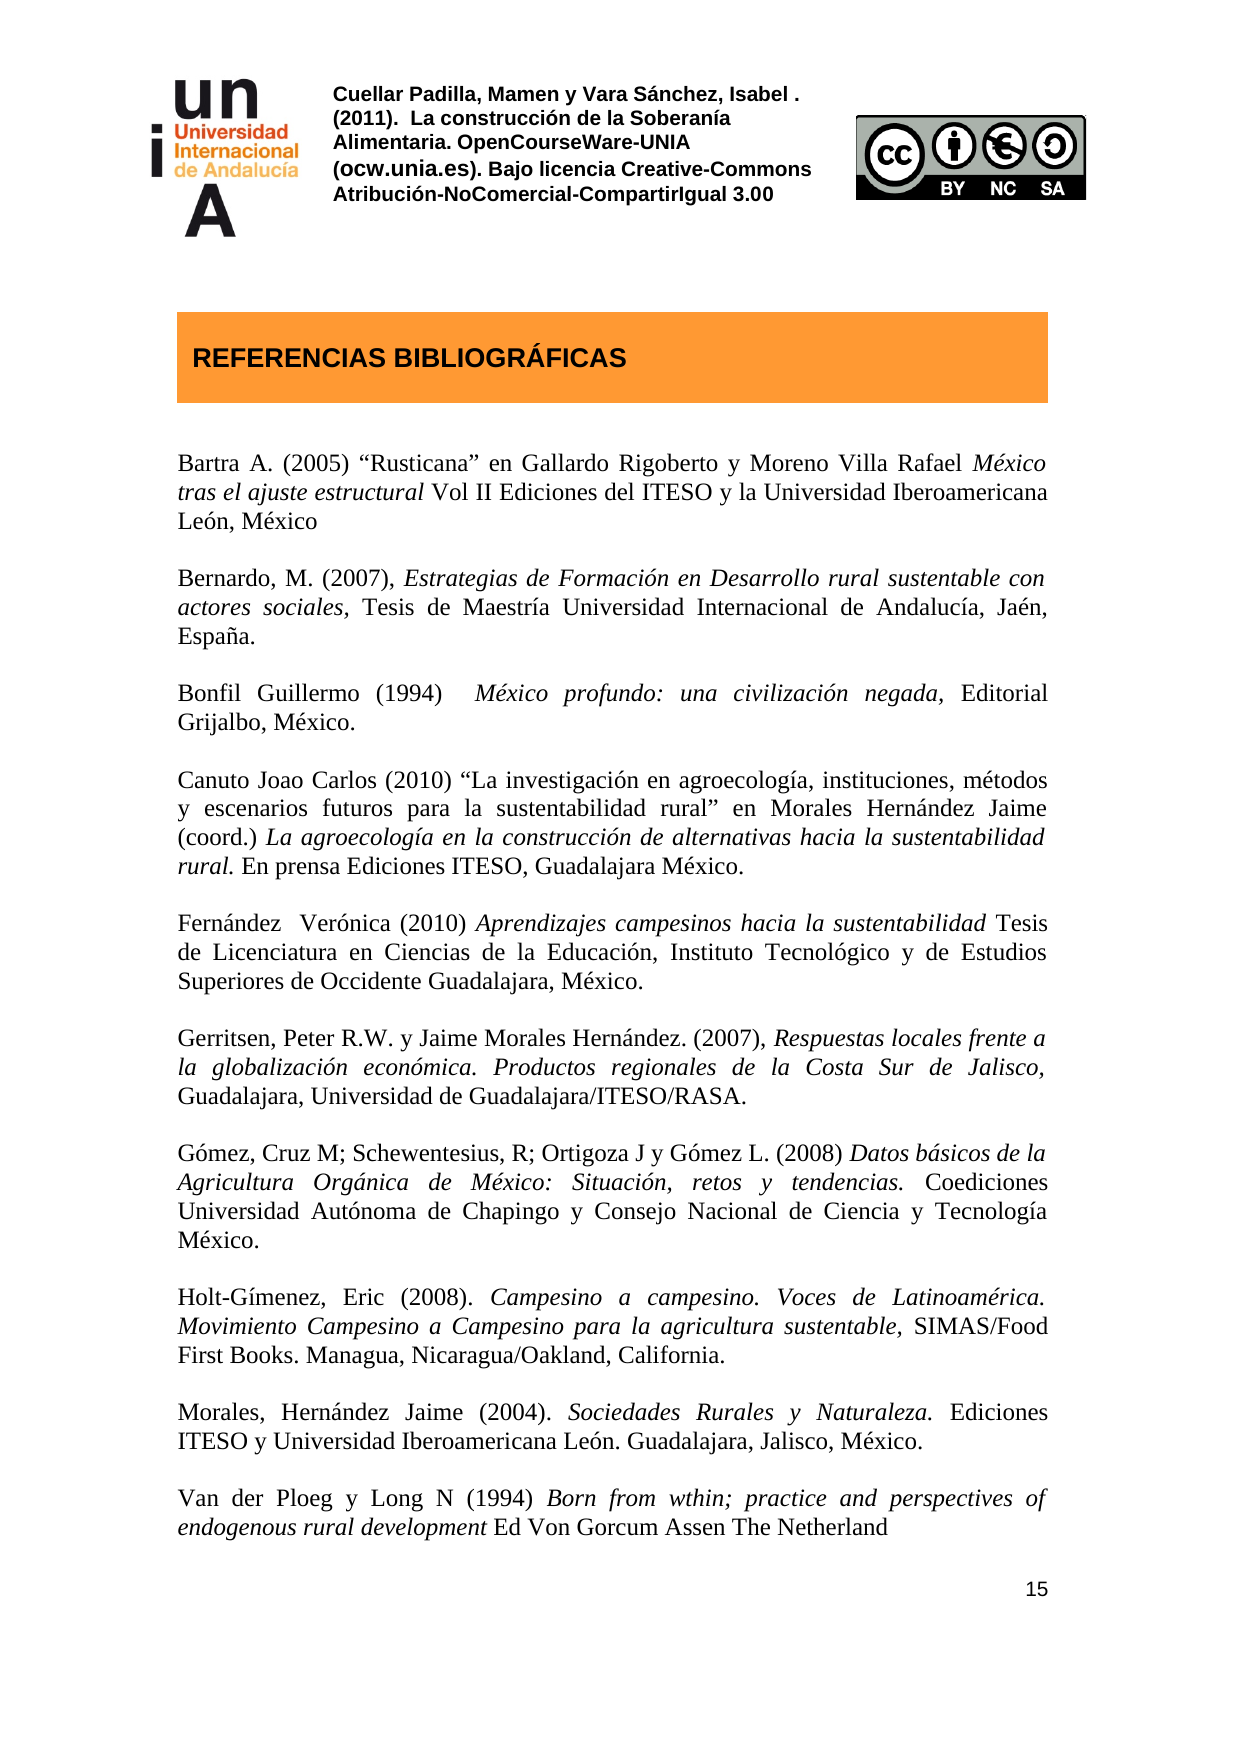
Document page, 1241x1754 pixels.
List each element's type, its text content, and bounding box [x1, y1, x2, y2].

text Holt-Gímenez, Eric (2008). Campesino a campesino. Voces de Latinoamérica. Movimiento Campesino a Campesino para la agricultura sustentable, SIMAS/Food First Books. Managua, Nicaragua/Oakland, California. [177, 1282, 1048, 1368]
text Gómez, Cruz M; Schewentesius, R; Ortigoza J y Gómez L. (2008) Datos básicos de la Agricultura Orgánica de México: Situación, retos y tendencias. Coediciones Universidad Autónoma de Chapingo y Consejo Nacional de Ciencia y Tecnología México. [177, 1138, 1048, 1253]
text Bartra A. (2005) “Rusticana” en Gallardo Rigoberto y Moreno Villa Rafael México tras el ajuste estructural Vol II Ediciones del ITESO y la Universidad Iberoamericana León, México [177, 448, 1048, 535]
text Bonfil Guillermo (1994) México profundo: una civilización negada, Editorial Grijalbo, México. [177, 678, 1048, 736]
picture [148, 75, 303, 240]
text Fernández Verónica (2010) Aprendizajes campesinos hacia la sustentabilidad Tesis de Licenciatura en Ciencias de la Educación, Instituto Tecnológico y de Estudios Superiores de Occidente Guadalajara, México. [177, 908, 1048, 995]
text Canuto Joao Carlos (2010) “La investigación en agroecología, instituciones, métodos y escenarios futuros para la sustentabilidad rural” en Morales Hernández Jaime (coord.) La agroecología en la construcción de alternativas hacia la sustentabilidad rural. En prensa Ediciones ITESO, Guadalajara México. [177, 765, 1048, 880]
text REFERENCIAS BIBLIOGRÁFICAS [177, 342, 1048, 373]
text Gerritsen, Peter R.W. y Jaime Morales Hernández. (2007), Respuestas locales frente a la globalización económica. Productos regionales de la Costa Sur de Jalisco, Guadalajara, Universidad de Guadalajara/ITESO/RASA. [177, 1023, 1048, 1110]
text Van der Ploeg y Long N (1994) Born from wthin; practice and perspectives of endogenous rural development Ed Von Gorcum Assen The Netherland [177, 1483, 1048, 1541]
text Morales, Hernández Jaime (2004). Sociedades Rurales y Naturaleza. Ediciones ITESO y Universidad Iberoamericana León. Guadalajara, Jalisco, México. [177, 1397, 1048, 1455]
text Bernardo, M. (2007), Estrategias de Formación en Desarrollo rural sustentable con actores sociales, Tesis de Maestría Universidad Internacional de Andalucía, Jaén, España. [177, 563, 1048, 650]
